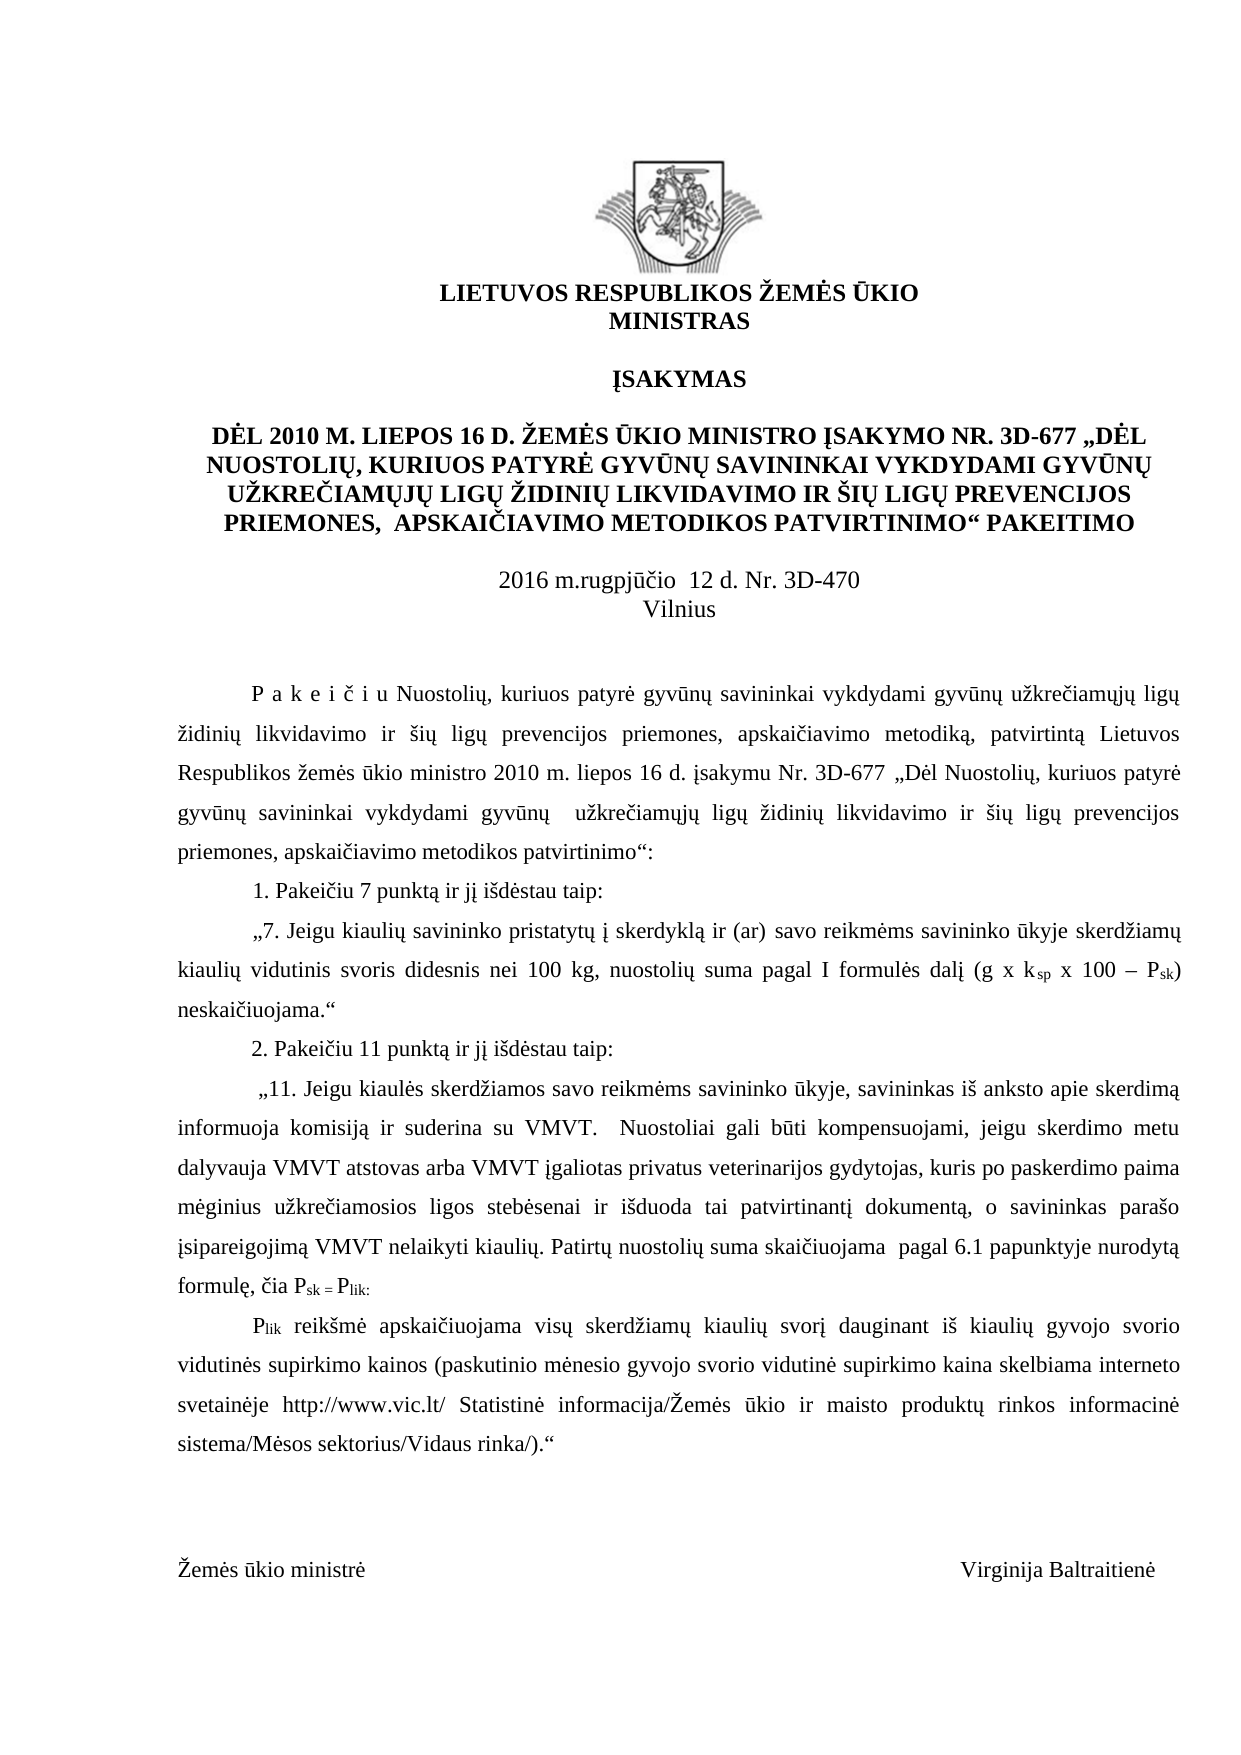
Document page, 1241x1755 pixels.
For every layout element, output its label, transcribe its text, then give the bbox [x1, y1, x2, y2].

text P a k e i č i u Nuostolių, kuriuos patyrė gyvūnų savininkai vykdydami gyvūnų užkrečiamųjų ligų židinių likvidavimo ir šių ligų prevencijos priemones, apskaičiavimo metodiką, patvirtintą Lietuvos Respublikos žemės ūkio ministro 2010 m. liepos 16 d. įsakymu Nr. 3D-677 „Dėl Nuostolių, kuriuos patyrė gyvūnų savininkai vykdydami gyvūnų užkrečiamųjų ligų židinių likvidavimo ir šių ligų prevencijos priemones, apskaičiavimo metodikos patvirtinimo“: [177, 680, 1181, 864]
text LIETUVOS RESPUBLIKOS ŽEMĖS ŪKIO [177, 278, 1181, 306]
text MINISTRAS [177, 306, 1181, 335]
text 2. Pakeičiu 11 punktą ir jį išdėstau taip: [177, 1035, 1181, 1062]
text DĖL 2010 m. liepos 16 d. ŽEMĖS ŪKIO MINISTRO ĮSAKYMO Nr. 3D-677 „DĖL NUOSTOLIŲ, KURIUOS PATYRĖ GYVŪNŲ SAVININKAI VYKDYDAMI GYVŪNŲ UŽKREČIAMŲJŲ LIGŲ ŽIDINIŲ LIKVIDAVIMO IR ŠIŲ LIGŲ PREVENCIJOS PRIEMONES, APSKAIČIAVIMO METODIKOS PATVIRTINIMO“ PAKEITIMO [177, 421, 1181, 536]
text 2016 m.rugpjūčio 12 d. Nr. 3D-470 [177, 565, 1181, 594]
text ĮSAKYMAS [177, 364, 1181, 393]
text 1. Pakeičiu 7 punktą ir jį išdėstau taip: [177, 877, 1181, 904]
text Vilnius [177, 594, 1181, 623]
text Žemės ūkio ministrė Virginija Baltraitienė [177, 1556, 1181, 1582]
text Plik reikšmė apskaičiuojama visų skerdžiamų kiaulių svorį dauginant iš kiaulių gyvojo svorio vidutinės supirkimo kainos (paskutinio mėnesio gyvojo svorio vidutinė supirkimo kaina skelbiama interneto svetainėje http://www.vic.lt/ Statistinė informacija/Žemės ūkio ir maisto produktų rinkos informacinė sistema/Mėsos sektorius/Vidaus rinka/).“ [177, 1312, 1181, 1457]
text „11. Jeigu kiaulės skerdžiamos savo reikmėms savininko ūkyje, savininkas iš anksto apie skerdimą informuoja komisiją ir suderina su VMVT. Nuostoliai gali būti kompensuojami, jeigu skerdimo metu dalyvauja VMVT atstovas arba VMVT įgaliotas privatus veterinarijos gydytojas, kuris po paskerdimo paima mėginius užkrečiamosios ligos stebėsenai ir išduoda tai patvirtinantį dokumentą, o savininkas parašo įsipareigojimą VMVT nelaikyti kiaulių. Patirtų nuostolių suma skaičiuojama pagal 6.1 papunktyje nurodytą formulę, čia Psk = Plik: [177, 1075, 1181, 1299]
text „7. Jeigu kiaulių savininko pristatytų į skerdyklą ir (ar) savo reikmėms savininko ūkyje skerdžiamų kiaulių vidutinis svoris didesnis nei 100 kg, nuostolių suma pagal I formulės dalį (g x ksp x 100 – Psk) neskaičiuojama.“ [177, 917, 1181, 1022]
